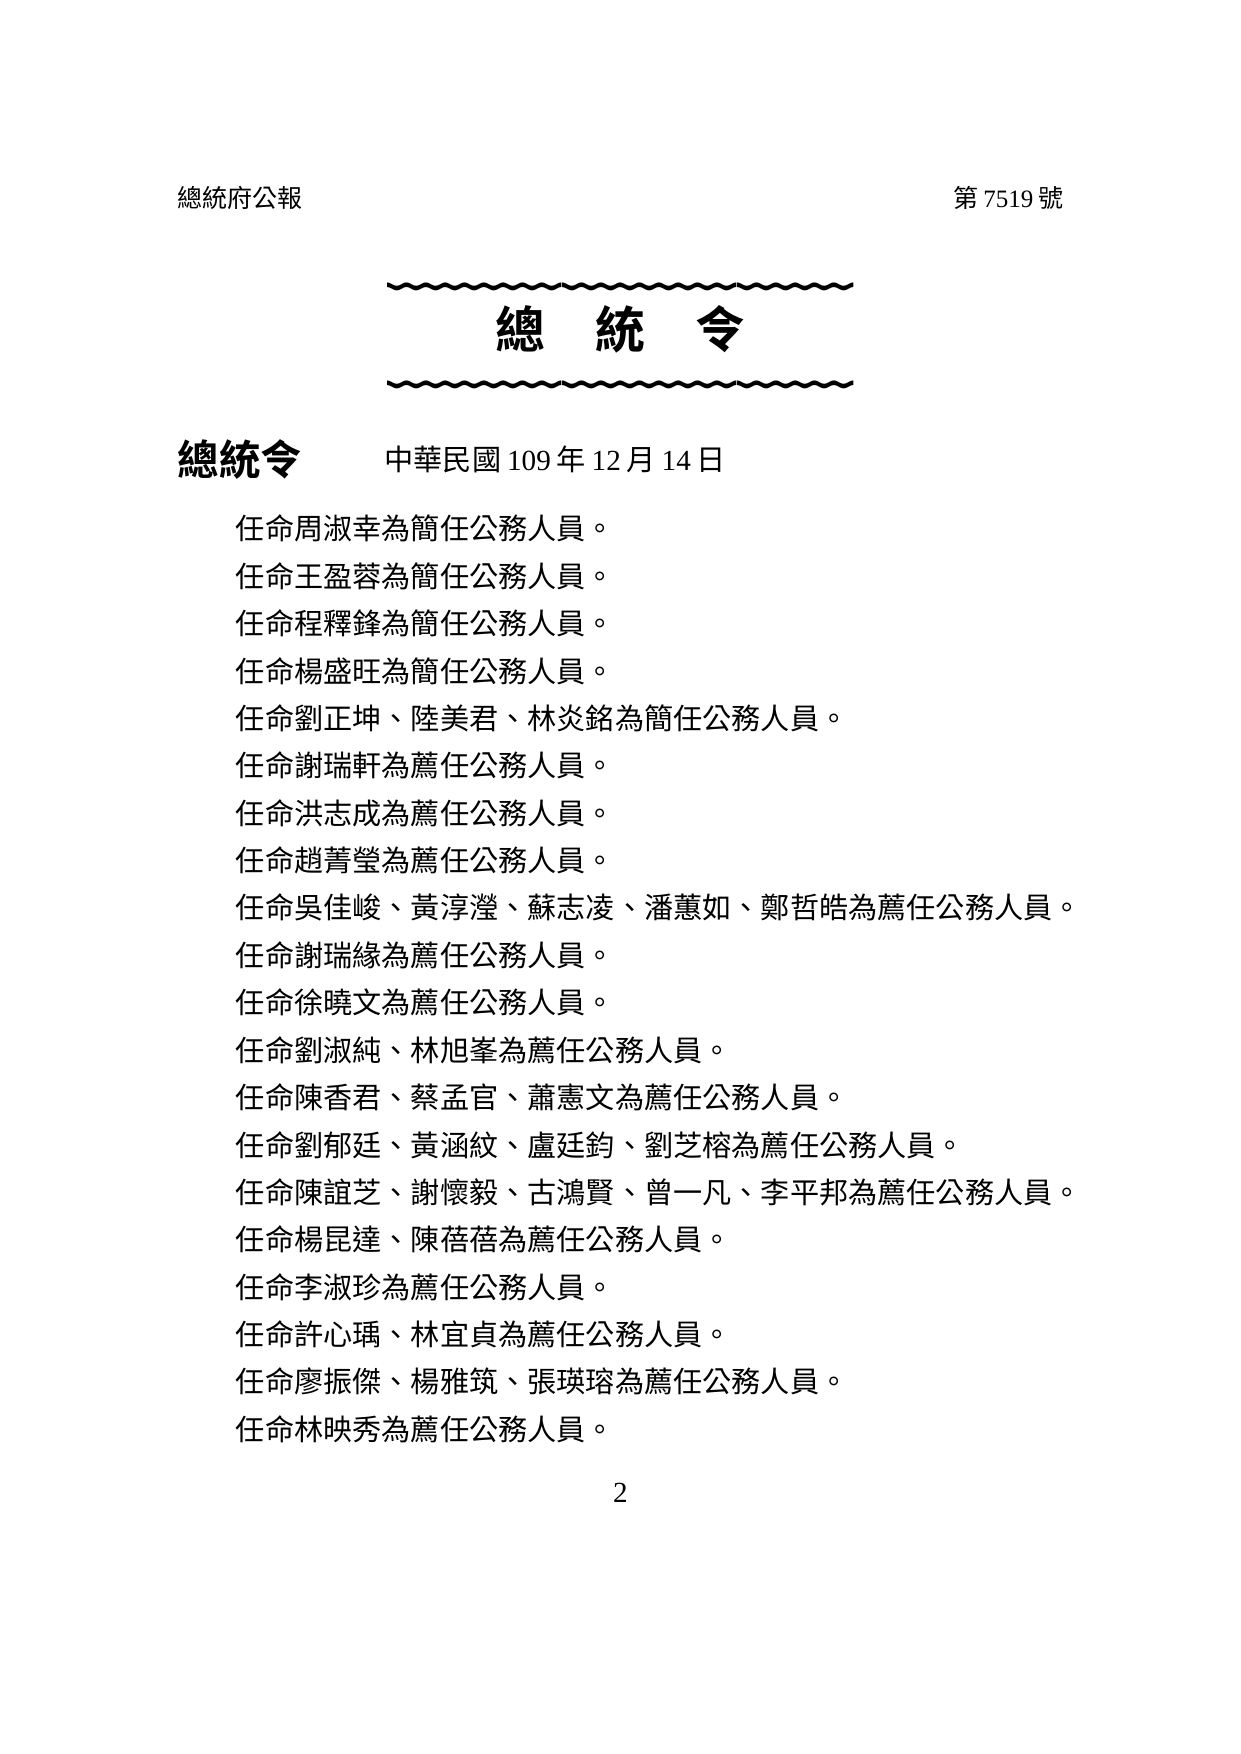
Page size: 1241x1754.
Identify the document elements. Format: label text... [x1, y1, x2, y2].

text 任命廖振傑、楊雅筑、張瑛瑢為薦任公務人員。 [177, 1355, 1063, 1402]
text 任命陳誼芝、謝懷毅、古鴻賢、曾一凡、李平邦為薦任公務人員。 [177, 1165, 1063, 1213]
text ﹏﹏﹏﹏﹏﹏﹏﹏ [177, 363, 1063, 388]
text 任命楊昆達、陳蓓蓓為薦任公務人員。 [177, 1213, 1063, 1260]
text 任命楊盛旺為簡任公務人員。 [177, 644, 1063, 691]
text ﹏﹏﹏﹏﹏﹏﹏﹏ [177, 266, 1063, 291]
text 任命徐曉文為薦任公務人員。 [177, 976, 1063, 1023]
text 任命趙菁瑩為薦任公務人員。 [177, 834, 1063, 881]
text 任命謝瑞軒為薦任公務人員。 [177, 739, 1063, 786]
text 任命林映秀為薦任公務人員。 [177, 1402, 1063, 1450]
text 任命謝瑞緣為薦任公務人員。 [177, 928, 1063, 976]
text 任命劉郁廷、黃涵紋、盧廷鈞、劉芝榕為薦任公務人員。 [177, 1118, 1063, 1165]
text 任命吳佳峻、黃淳瀅、蘇志凌、潘蕙如、鄭哲皓為薦任公務人員。 [177, 881, 1063, 928]
text 任命劉淑純、林旭峯為薦任公務人員。 [177, 1023, 1063, 1071]
text 任命許心瑀、林宜貞為薦任公務人員。 [177, 1308, 1063, 1355]
text 任命程釋鋒為簡任公務人員。 [177, 597, 1063, 644]
text 任命王盈蓉為簡任公務人員。 [177, 549, 1063, 597]
table_header 總統令 [174, 413, 381, 502]
text 任命洪志成為薦任公務人員。 [177, 786, 1063, 834]
text 任命陳香君、蔡孟官、蕭憲文為薦任公務人員。 [177, 1071, 1063, 1118]
table_header 中華民國109年12月14日 [381, 413, 877, 502]
text 任命劉正坤、陸美君、林炎銘為簡任公務人員。 [177, 691, 1063, 739]
text 任命李淑珍為薦任公務人員。 [177, 1260, 1063, 1308]
text 總統令 [177, 291, 1063, 363]
text 任命周淑幸為簡任公務人員。 [177, 502, 1063, 549]
